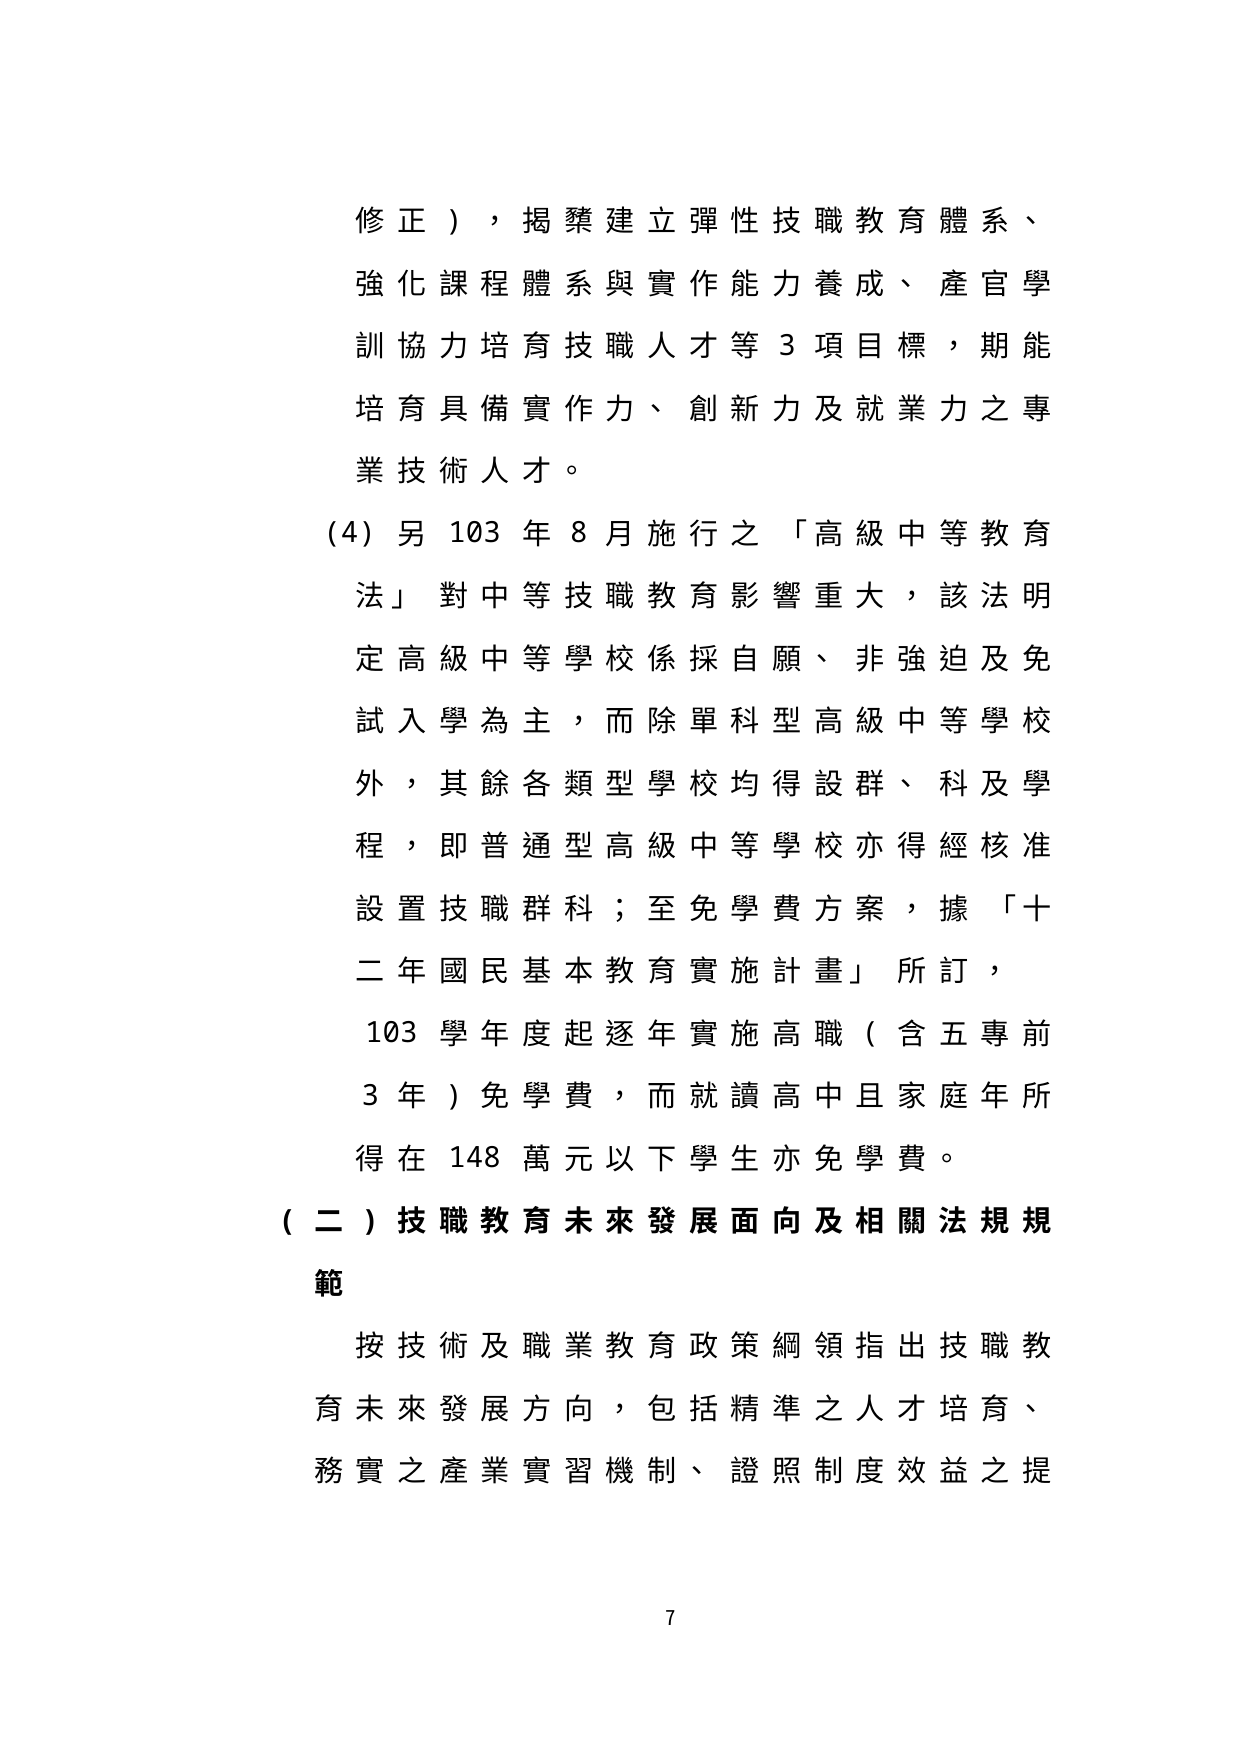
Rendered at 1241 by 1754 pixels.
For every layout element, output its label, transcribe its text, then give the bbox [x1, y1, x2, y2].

text (二)技職教育未來發展面向及相關法規規範 [242, 1177, 1058, 1302]
text (4)另103年8月施行之「高級中等教育法」對中等技職教育影響重大，該法明定高級中等學校係採自願、非強迫及免試入學為主，而除單科型高級中等學校外，其餘各類型學校均得設群、科及學程，即普通型高級中等學校亦得經核准設置技職群科；至免學費方案，據「十二年國民基本教育實施計畫」所訂，103學年度起逐年實施高職(含五專前3年)免學費，而就讀高中且家庭年所得在148萬元以下學生亦免學費。 [301, 490, 1058, 1177]
text 按技術及職業教育政策綱領指出技職教育未來發展方向，包括精準之人才培育、務實之產業實習機制、證照制度效益之提 [271, 1302, 1058, 1490]
text (3)近年面對升學主義盛行及少子女化衝擊，技職教育發展愈趨學術化；政府為確立技職校院定位，104年制定技職法，除明定各級主管機關辦理權責外，尚規範技職教育課程之銜接機制及技職校院教師實務教學能力，期能向下扎根及縮短學用落差，以利技職教育永續發展。另教育部業依技職法規定訂有技術及職業教育政策綱領(106年訂定、108年修正)，揭櫫建立彈性技職教育體系、強化課程體系與實作能力養成、產官學訓協力培育技職人才等3項目標，期能培育具備實作力、創新力及就業力之專業技術人才。 [301, 177, 1058, 490]
